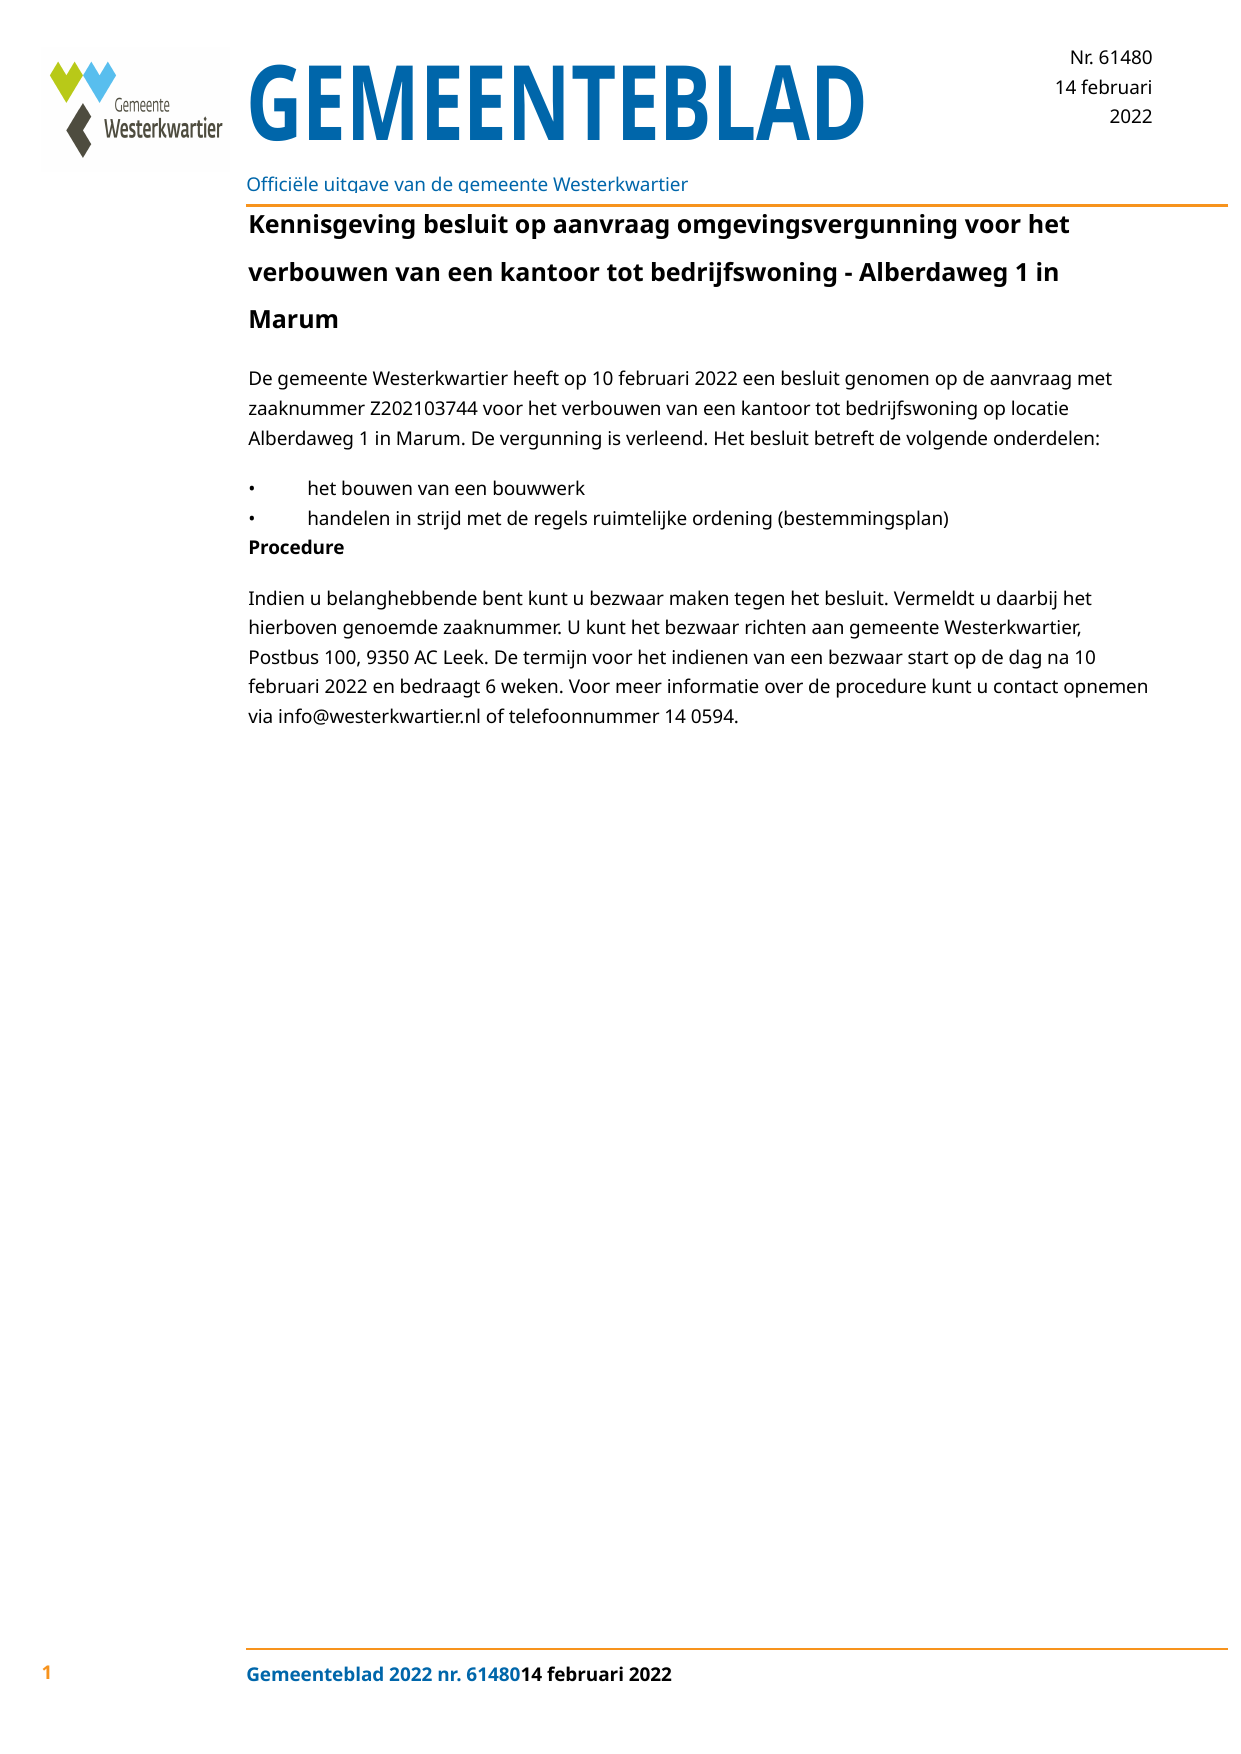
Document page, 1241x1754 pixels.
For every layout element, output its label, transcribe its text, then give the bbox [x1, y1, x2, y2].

text Indien u belanghebbende bent kunt u bezwaar maken tegen het besluit. Vermeldt u daarbij het hierboven genoemde zaaknummer. U kunt het bezwaar richten aan gemeente Westerkwartier, Postbus 100, 9350 AC Leek. De termijn voor het indienen van een bezwaar start op de dag na 10 februari 2022 en bedraagt 6 weken. Voor meer informatie over de procedure kunt u contact opnemen via info@westerkwartier.nl of telefoonnummer 14 0594. [248, 585, 1152, 729]
text De gemeente Westerkwartier heeft op 10 februari 2022 een besluit genomen op de aanvraag met zaaknummer Z202103744 voor het verbouwen van een kantoor tot bedrijfswoning op locatie Alberdaweg 1 in Marum. De vergunning is verleend. Het besluit betreft de volgende onderdelen: [248, 366, 1152, 450]
list het bouwen van een bouwwerk [248, 475, 1152, 501]
text Kennisgeving besluit op aanvraag omgevingsvergunning voor het verbouwen van een kantoor tot bedrijfswoning - Alberdaweg 1 in Marum [248, 207, 1152, 336]
picture [41, 47, 231, 172]
text Procedure [248, 534, 1152, 560]
list handelen in strijd met de regels ruimtelijke ordening (bestemmingsplan) [248, 505, 1152, 530]
